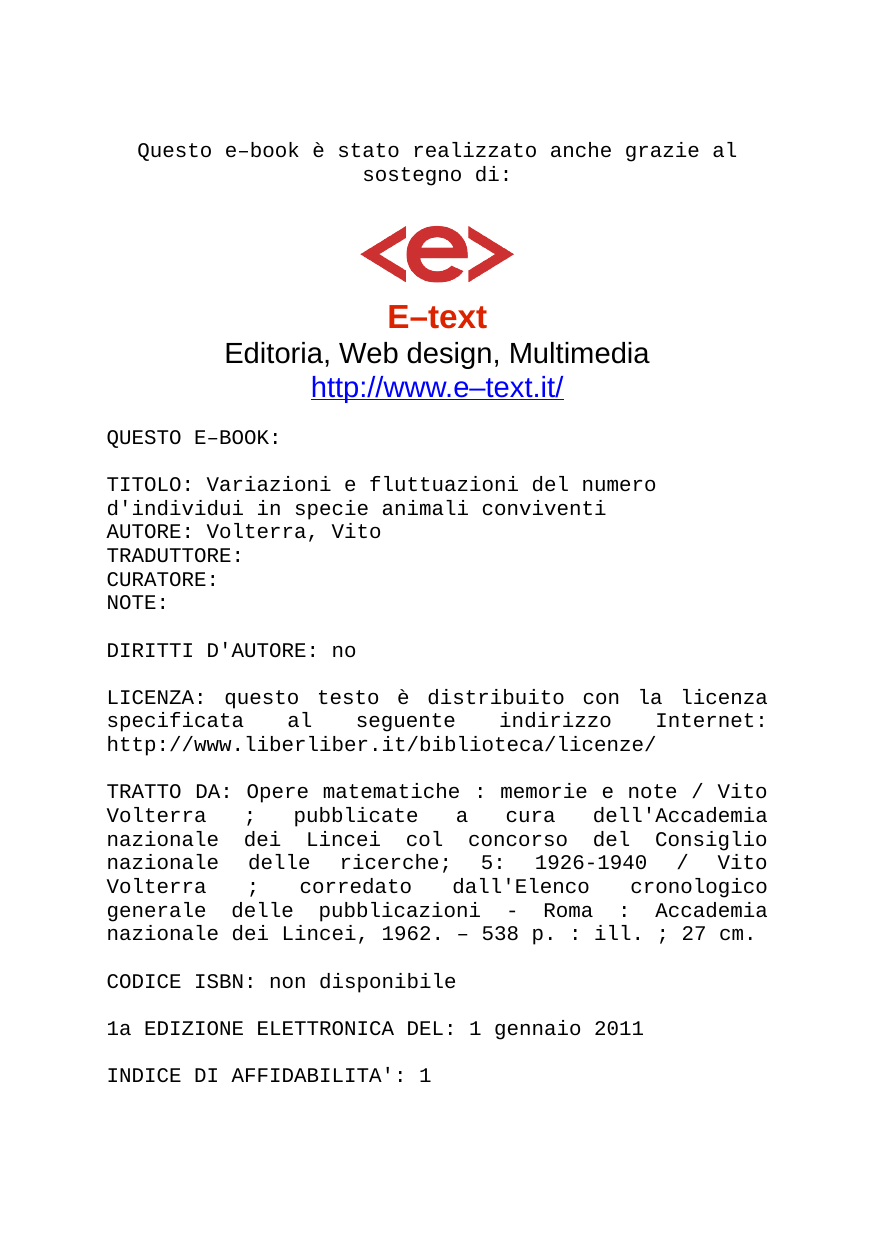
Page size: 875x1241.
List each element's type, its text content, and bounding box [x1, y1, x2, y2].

text INDICE DI AFFIDABILITA': 1 [106, 1065, 768, 1089]
text E–text [106, 298, 768, 336]
text CURATORE: [106, 569, 768, 592]
text DIRITTI D'AUTORE: no [106, 639, 768, 663]
text http://www.e–text.it/ [106, 369, 768, 403]
text QUESTO E–BOOK: [106, 427, 768, 450]
text CODICE ISBN: non disponibile [106, 971, 768, 994]
text TRATTO DA: Opere matematiche : memorie e note / Vito Volterra ; pubblicate a cura dell'Accademia nazionale dei Lincei col concorso del Consiglio nazionale delle ricerche; 5: 1926-1940 / Vito Volterra ; corredato dall'Elenco cronologico generale delle pubblicazioni - Roma : Accademia nazionale dei Lincei, 1962. – 538 p. : ill. ; 27 cm. [106, 781, 768, 947]
text AUTORE: Volterra, Vito [106, 521, 768, 545]
picture [360, 225, 515, 283]
text NOTE: [106, 592, 768, 616]
text TRADUTTORE: [106, 545, 768, 569]
text TITOLO: Variazioni e fluttuazioni del numero d'individui in specie animali conviventi [106, 474, 768, 521]
text Questo e–book è stato realizzato anche grazie al sostegno di: [106, 140, 768, 187]
text LICENZA: questo testo è distribuito con la licenza specificata al seguente indirizzo Internet: http://www.liberliber.it/biblioteca/licenze/ [106, 687, 768, 758]
text Editoria, Web design, Multimedia [106, 336, 768, 369]
text 1a EDIZIONE ELETTRONICA DEL: 1 gennaio 2011 [106, 1018, 768, 1042]
